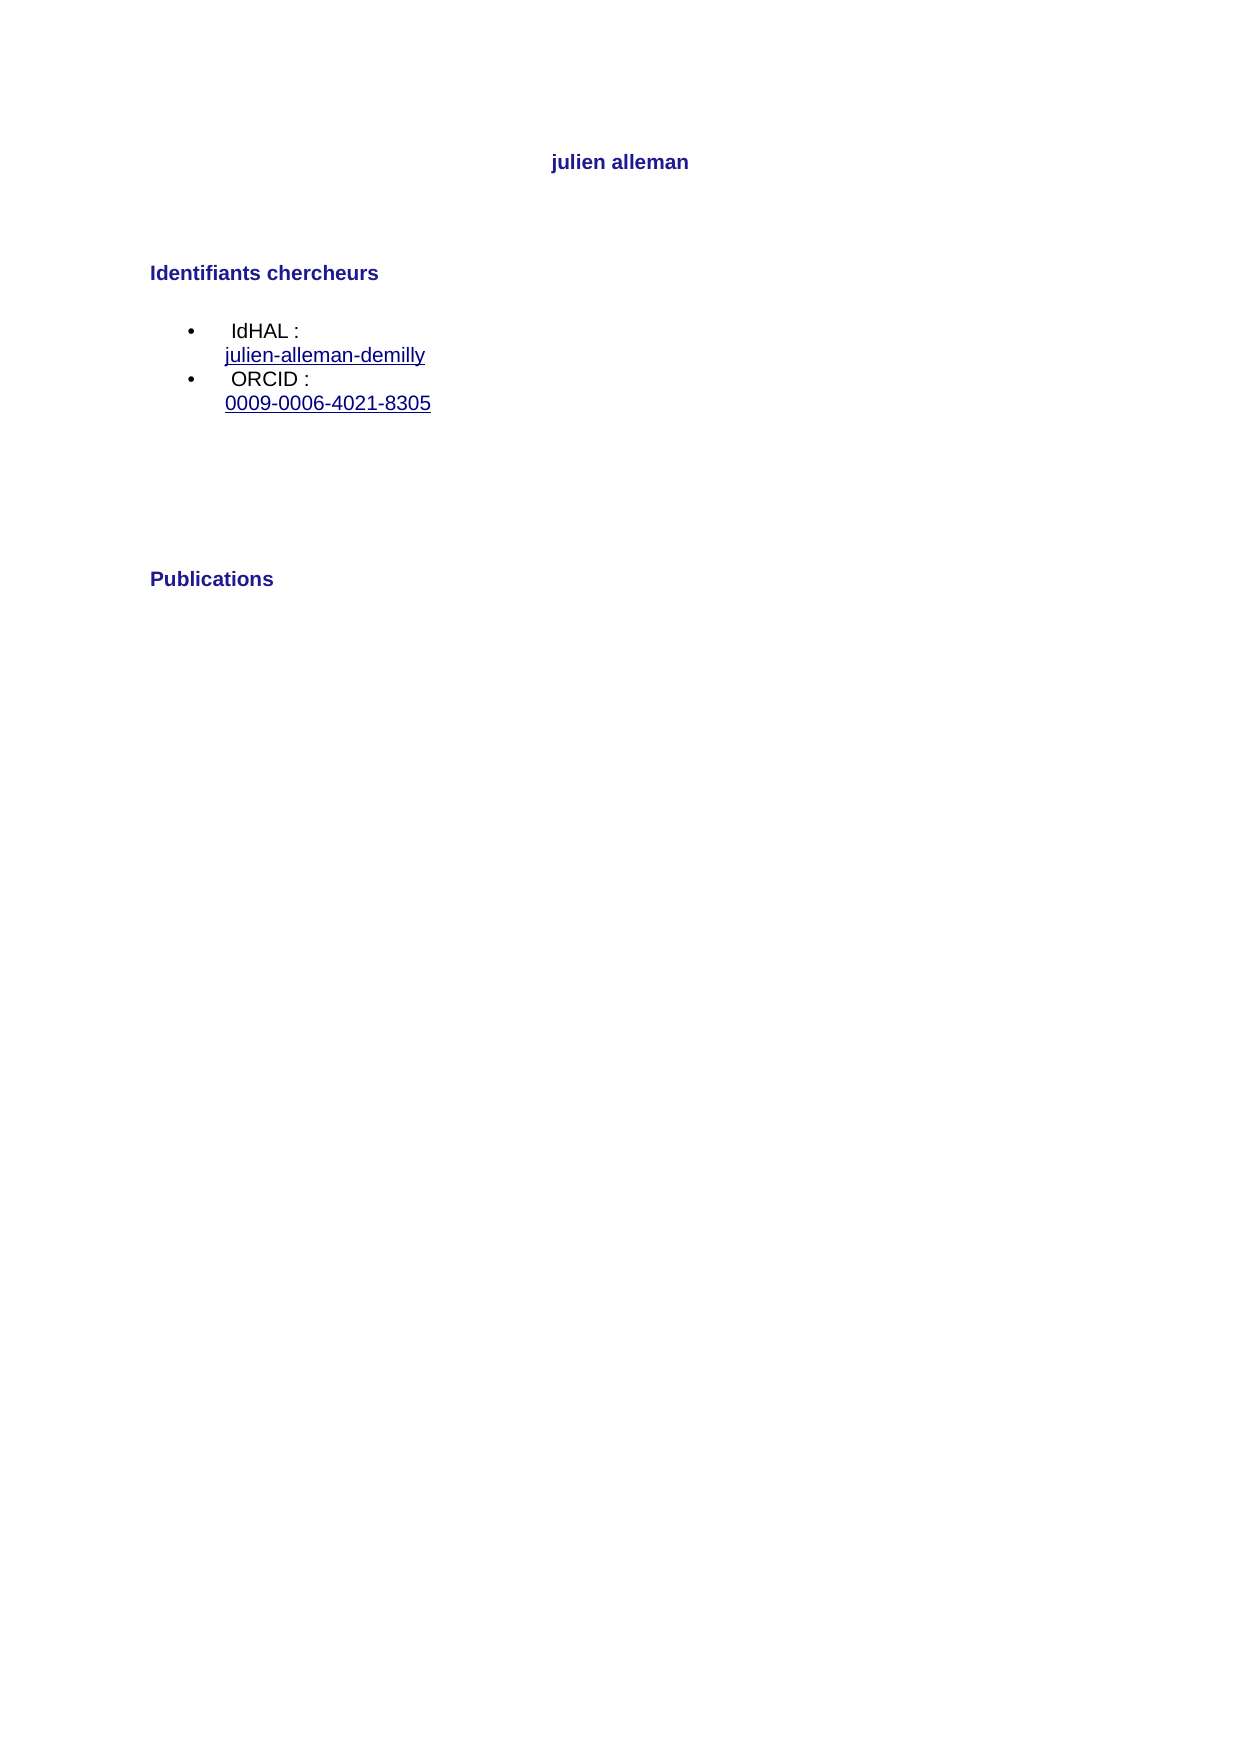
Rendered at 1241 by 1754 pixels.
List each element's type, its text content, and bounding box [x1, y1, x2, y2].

subtitle Publications [150, 567, 1090, 591]
subtitle Identifiants chercheurs [150, 260, 1090, 284]
list IdHAL : [187, 319, 1090, 343]
subtitle julien alleman [150, 150, 1090, 174]
list julien-alleman-demilly [187, 343, 1090, 367]
list ORCID : [187, 367, 1090, 391]
list 0009-0006-4021-8305 [187, 391, 1090, 414]
